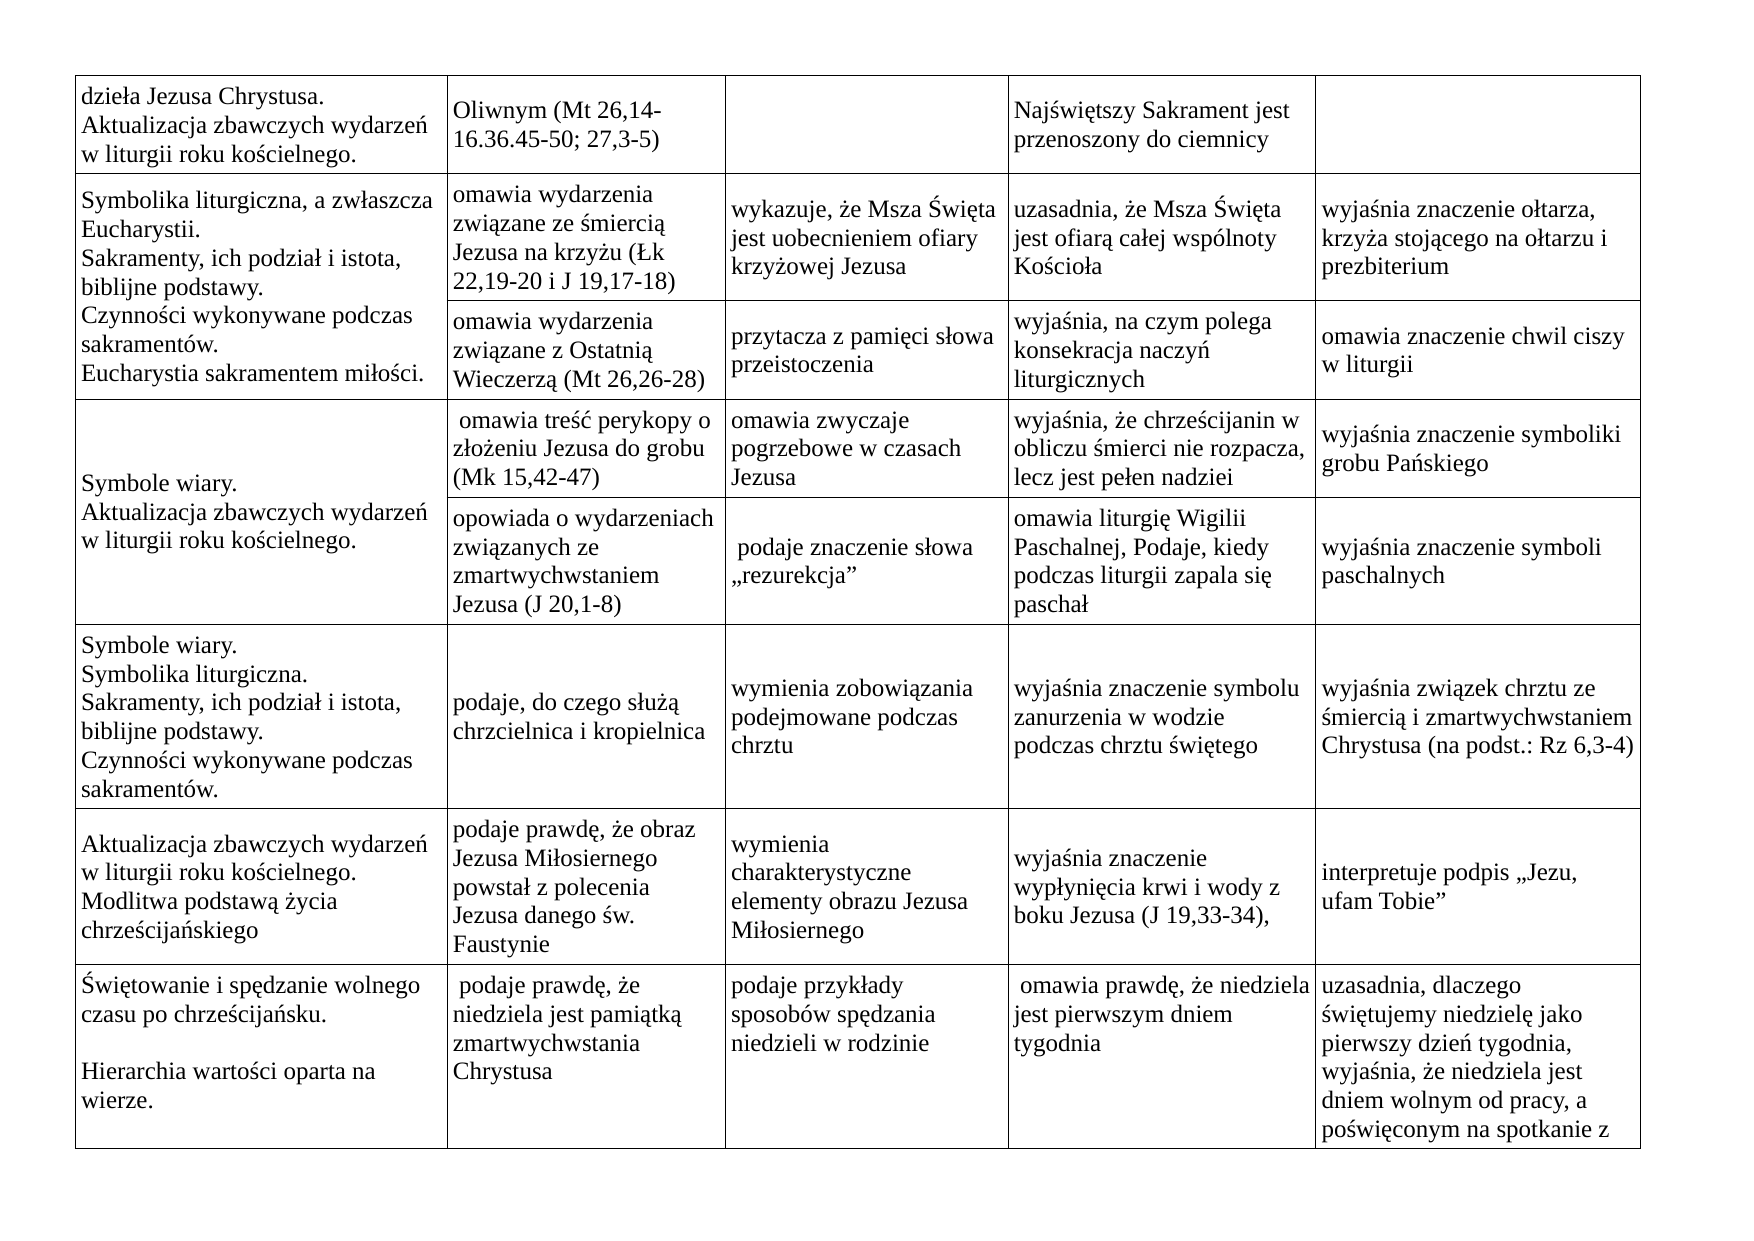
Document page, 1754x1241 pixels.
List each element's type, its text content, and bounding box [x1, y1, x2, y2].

table_cell [1316, 76, 1640, 173]
table_cell wyjaśnia znaczenie symboli paschalnych [1316, 498, 1640, 624]
table_cell Najświętszy Sakrament jest przenoszony do ciemnicy [1009, 76, 1315, 173]
table_cell podaje przykłady sposobów spędzania niedzieli w rodzinie [726, 965, 1008, 1148]
table_cell wyjaśnia, na czym polega konsekracja naczyń liturgicznych [1009, 301, 1315, 398]
table_cell opowiada o wydarzeniach związanych ze zmartwychwstaniem Jezusa (J 20,1-8) [448, 498, 725, 624]
table_cell omawia wydarzenia związane z Ostatnią Wieczerzą (Mt 26,26-28) [448, 301, 725, 398]
table_cell podaje prawdę, że niedziela jest pamiątką zmartwychwstania Chrystusa [448, 965, 725, 1148]
table_cell uzasadnia, dlaczego świętujemy niedzielę jako pierwszy dzień tygodnia, wyjaśnia, że niedziela jest dniem wolnym od pracy, a poświęconym na spotkanie z [1316, 965, 1640, 1148]
table_cell omawia wydarzenia związane ze śmiercią Jezusa na krzyżu (Łk 22,19-20 i J 19,17-18) [448, 174, 725, 300]
table_cell omawia liturgię Wigilii Paschalnej, Podaje, kiedy podczas liturgii zapala się paschał [1009, 498, 1315, 624]
table_cell interpretuje podpis „Jezu, ufam Tobie” [1316, 809, 1640, 964]
table_cell dzieła Jezusa Chrystusa. Aktualizacja zbawczych wydarzeń w liturgii roku kościelnego. [76, 76, 447, 173]
table_cell omawia znaczenie chwil ciszy w liturgii [1316, 301, 1640, 398]
table_cell Świętowanie i spędzanie wol­nego czasu po chrześcijańsku. Hierarchia wartości oparta na wierze. [76, 965, 447, 1148]
table_cell wyjaśnia znaczenie symboliki grobu Pańskiego [1316, 400, 1640, 497]
table_cell wyjaśnia znaczenie symbolu zanurzenia w wodzie podczas chrztu świętego [1009, 625, 1315, 808]
table_cell wyjaśnia znaczenie ołtarza, krzyża stojącego na ołtarzu i prezbiterium [1316, 174, 1640, 300]
table_cell Symbolika liturgiczna, a zwłaszcza Eucharystii. Sakramenty, ich podział i istota, biblijne podstawy. Czynności wykonywane podczas sakramentów. Eucharystia sakramentem miłości. [76, 174, 447, 398]
table_cell omawia prawdę, że niedziela jest pierwszym dniem tygodnia [1009, 965, 1315, 1148]
table_cell podaje, do czego służą chrzcielnica i kropielnica [448, 625, 725, 808]
table_cell Aktualizacja zbawczych wydarzeń w liturgii roku kościelnego. Modlitwa podstawą życia chrześcijańskiego [76, 809, 447, 964]
table_cell wykazuje, że Msza Święta jest uobecnieniem ofiary krzyżowej Jezusa [726, 174, 1008, 300]
table_cell wyjaśnia, że chrześcijanin w obliczu śmierci nie rozpacza, lecz jest pełen nadziei [1009, 400, 1315, 497]
table_cell Oliwnym (Mt 26,14-16.36.45-50; 27,3-5) [448, 76, 725, 173]
table_cell przytacza z pamięci słowa przeistoczenia [726, 301, 1008, 398]
table_cell podaje prawdę, że obraz Jezusa Miłosiernego powstał z polecenia Jezusa danego św. Faustynie [448, 809, 725, 964]
table_cell uzasadnia, że Msza Święta jest ofiarą całej wspólnoty Kościoła [1009, 174, 1315, 300]
table_cell omawia zwyczaje pogrzebowe w czasach Jezusa [726, 400, 1008, 497]
table_cell omawia treść perykopy o złożeniu Jezusa do grobu (Mk 15,42-47) [448, 400, 725, 497]
table_cell podaje znaczenie słowa „rezurekcja” [726, 498, 1008, 624]
table_cell wymienia charakterystyczne elementy obrazu Jezusa Miłosiernego [726, 809, 1008, 964]
table_cell wymienia zobowiązania podejmowane podczas chrztu [726, 625, 1008, 808]
table_cell wyjaśnia znaczenie wypłynięcia krwi i wody z boku Jezusa (J 19,33-34), [1009, 809, 1315, 964]
table_cell Symbole wiary. Symbolika liturgiczna. Sakramenty, ich podział i istota, biblijne podstawy. Czynności wykonywane podczas sakramentów. [76, 625, 447, 808]
table_cell Symbole wiary. Aktualizacja zbawczych wydarzeń w liturgii roku kościelnego. [76, 400, 447, 624]
table_cell [726, 76, 1008, 173]
table_cell wyjaśnia związek chrztu ze śmiercią i zmartwychwstaniem Chrystusa (na podst.: Rz 6,3-4) [1316, 625, 1640, 808]
